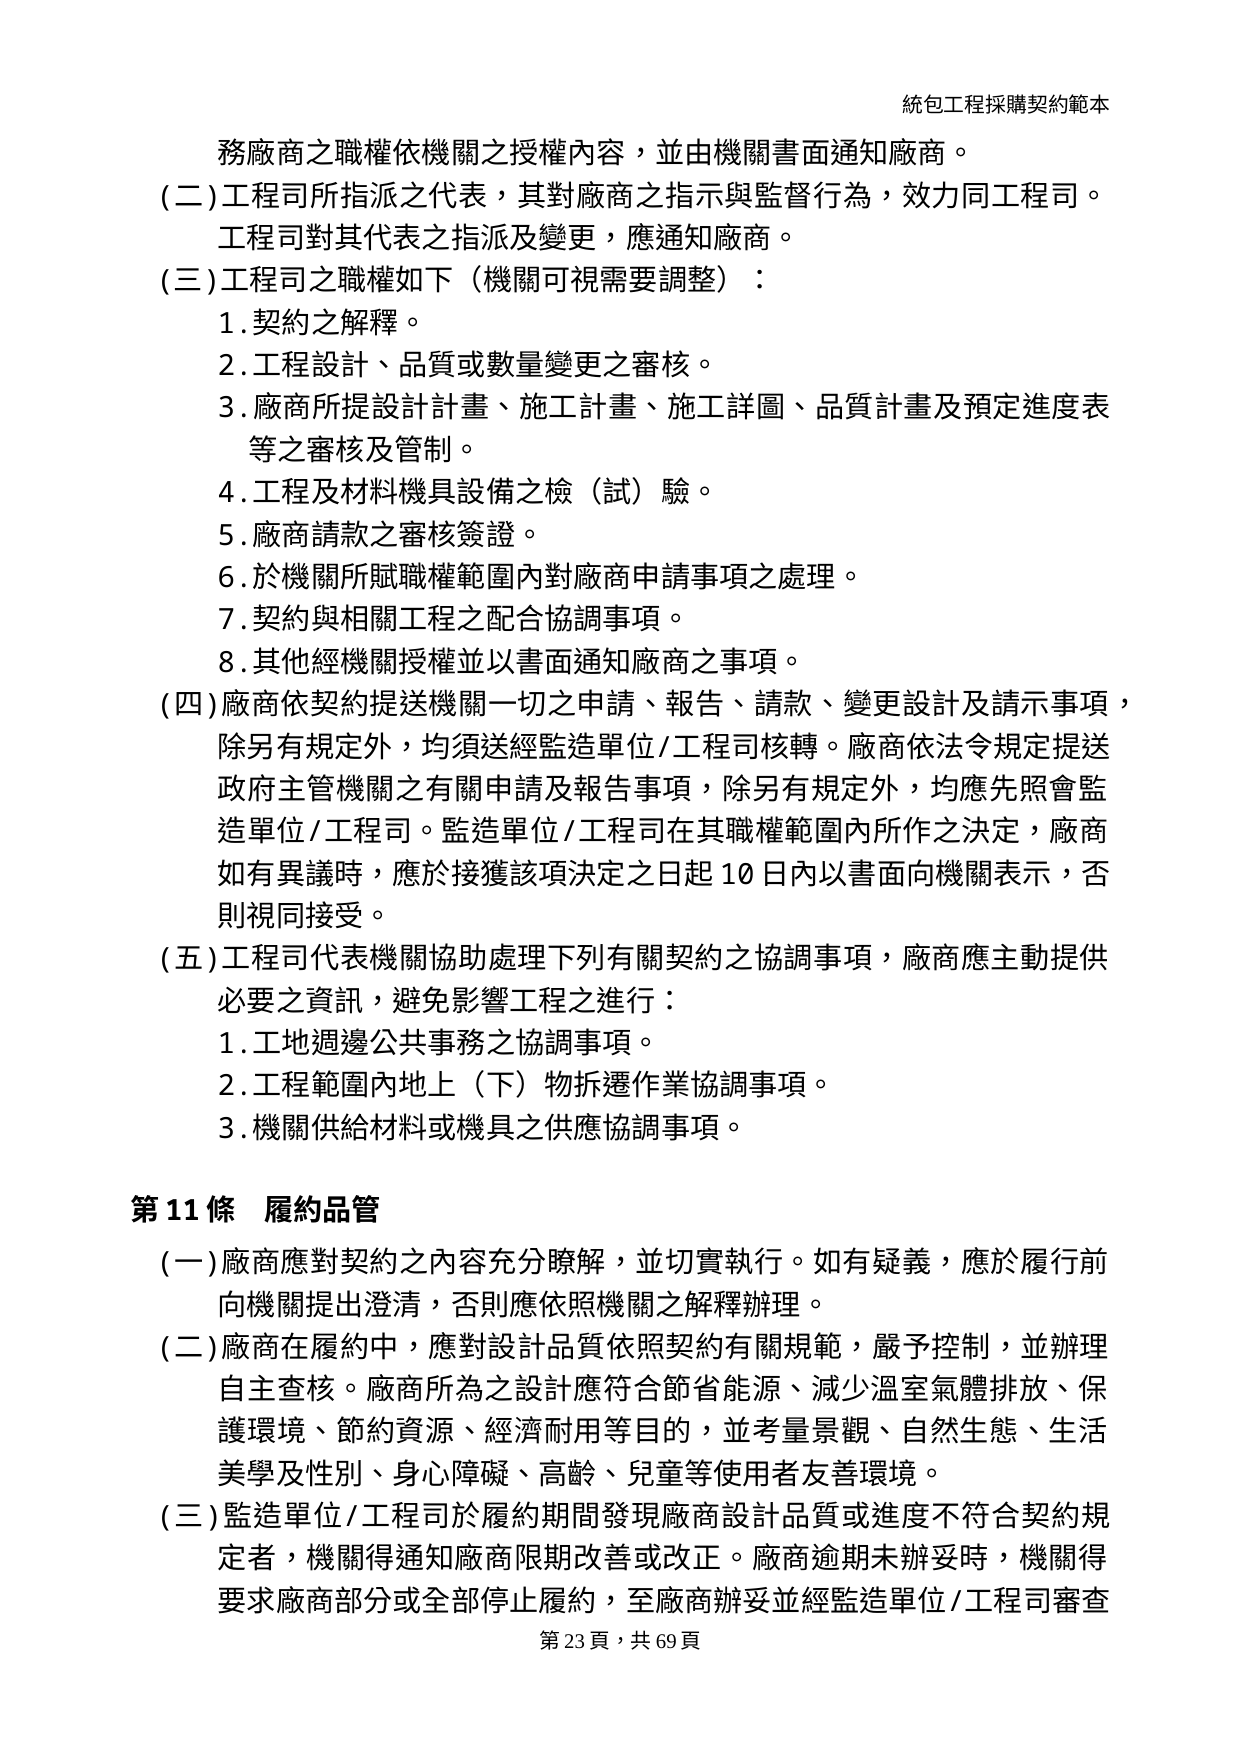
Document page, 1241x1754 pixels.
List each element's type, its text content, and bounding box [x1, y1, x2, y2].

text 第11條 履約品管 [130, 1186, 1110, 1229]
text 5.廠商請款之審核簽證。 [217, 511, 1110, 553]
text 2.工程設計、品質或數量變更之審核。 [217, 342, 1110, 384]
text 7.契約與相關工程之配合協調事項。 [217, 596, 1110, 638]
text (五)工程司代表機關協助處理下列有關契約之協調事項，廠商應主動提供必要之資訊，避免影響工程之進行： [156, 935, 1110, 1019]
text 8.其他經機關授權並以書面通知廠商之事項。 [217, 638, 1110, 681]
text 6.於機關所賦職權範圍內對廠商申請事項之處理。 [217, 553, 1110, 596]
text (三)工程司之職權如下（機關可視需要調整）： [156, 257, 1110, 299]
text 1.工地週邊公共事務之協調事項。 [217, 1019, 1110, 1062]
text (二)廠商在履約中，應對設計品質依照契約有關規範，嚴予控制，並辦理自主查核。廠商所為之設計應符合節省能源、減少溫室氣體排放、保護環境、節約資源、經濟耐用等目的，並考量景觀、自然生態、生活美學及性別、身心障礙、高齡、兒童等使用者友善環境。 [156, 1323, 1110, 1493]
text 4.工程及材料機具設備之檢（試）驗。 [217, 469, 1110, 511]
text 2.工程範圍內地上（下）物拆遷作業協調事項。 [217, 1062, 1110, 1104]
text 1.契約之解釋。 [217, 299, 1110, 342]
text (三)監造單位/工程司於履約期間發現廠商設計品質或進度不符合契約規定者，機關得通知廠商限期改善或改正。廠商逾期未辦妥時，機關得要求廠商部分或全部停止履約，至廠商辦妥並經監造單位/工程司審查 [156, 1493, 1110, 1620]
text (四)廠商依契約提送機關一切之申請、報告、請款、變更設計及請示事項，除另有規定外，均須送經監造單位/工程司核轉。廠商依法令規定提送政府主管機關之有關申請及報告事項，除另有規定外，均應先照會監造單位/工程司。監造單位/工程司在其職權範圍內所作之決定，廠商如有異議時，應於接獲該項決定之日起10日內以書面向機關表示，否則視同接受。 [156, 681, 1110, 935]
text (一)廠商應對契約之內容充分瞭解，並切實執行。如有疑義，應於履行前向機關提出澄清，否則應依照機關之解釋辦理。 [156, 1239, 1110, 1323]
text 務廠商之職權依機關之授權內容，並由機關書面通知廠商。 [156, 130, 1110, 172]
text 3.廠商所提設計計畫、施工計畫、施工詳圖、品質計畫及預定進度表等之審核及管制。 [217, 384, 1110, 469]
text (二)工程司所指派之代表，其對廠商之指示與監督行為，效力同工程司。工程司對其代表之指派及變更，應通知廠商。 [156, 172, 1110, 257]
text 3.機關供給材料或機具之供應協調事項。 [217, 1104, 1110, 1147]
